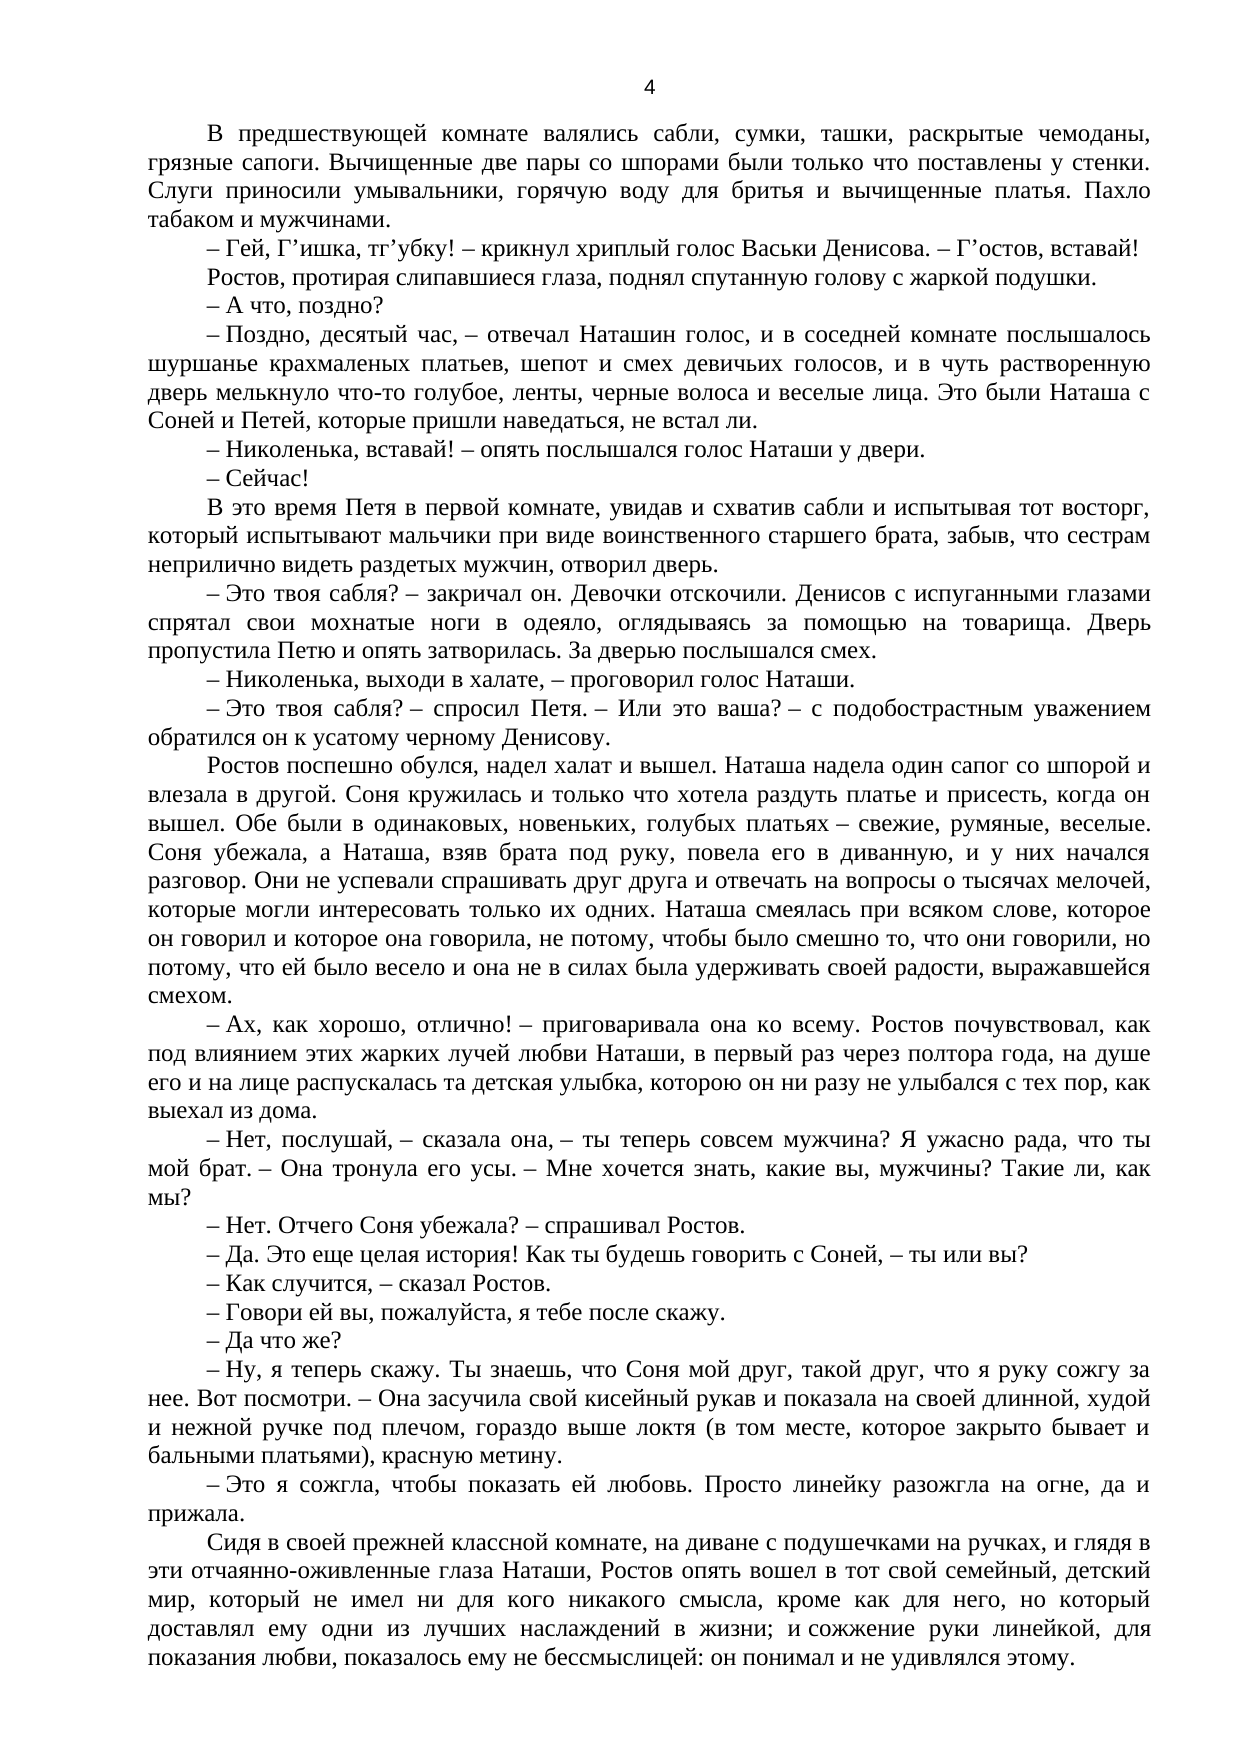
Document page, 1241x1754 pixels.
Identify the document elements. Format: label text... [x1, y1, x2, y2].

text – Это твоя сабля? – закричал он. Девочки отскочили. Денисов с испуганными глазами спрятал свои мохнатые ноги в одеяло, оглядываясь за помощью на товарища. Дверь пропустила Петю и опять затворилась. За дверью послышался смех. [148, 578, 1152, 664]
text В это время Петя в первой комнате, увидав и схватив сабли и испытывая тот восторг, который испытывают мальчики при виде воинственного старшего брата, забыв, что сестрам неприлично видеть раздетых мужчин, отворил дверь. [148, 492, 1152, 578]
text Ростов поспешно обулся, надел халат и вышел. Наташа надела один сапог со шпорой и влезала в другой. Соня кружилась и только что хотела раздуть платье и присесть, когда он вышел. Обе были в одинаковых, новеньких, голубых платьях – свежие, румяные, веселые. Соня убежала, а Наташа, взяв брата под руку, повела его в диванную, и у них начался разговор. Они не успевали спрашивать друг друга и отвечать на вопросы о тысячах мелочей, которые могли интересовать только их одних. Наташа смеялась при всяком слове, которое он говорил и которое она говорила, не потому, чтобы было смешно то, что они говорили, но потому, что ей было весело и она не в силах была удерживать своей радости, выражавшейся смехом. [148, 751, 1152, 1009]
text В предшествующей комнате валялись сабли, сумки, ташки, раскрытые чемоданы, грязные сапоги. Вычищенные две пары со шпорами были только что поставлены у стенки. Слуги приносили умывальники, горячую воду для бритья и вычищенные платья. Пахло табаком и мужчинами. [148, 118, 1152, 233]
text – Ах, как хорошо, отлично! – приговаривала она ко всему. Ростов почувствовал, как под влиянием этих жарких лучей любви Наташи, в первый раз через полтора года, на душе его и на лице распускалась та детская улыбка, которою он ни разу не улыбался с тех пор, как выехал из дома. [148, 1009, 1152, 1124]
text – Гей, Г’ишка, тг’убку! – крикнул хриплый голос Васьки Денисова. – Г’остов, вставай! [148, 233, 1152, 262]
text – Ну, я теперь скажу. Ты знаешь, что Соня мой друг, такой друг, что я руку сожгу за нее. Вот посмотри. – Она засучила свой кисейный рукав и показала на своей длинной, худой и нежной ручке под плечом, гораздо выше локтя (в том месте, которое закрыто бывает и бальными платьями), красную метину. [148, 1354, 1152, 1469]
text – А что, поздно? [148, 291, 1152, 319]
text – Николенька, вставай! – опять послышался голос Наташи у двери. [148, 434, 1152, 463]
text – Это твоя сабля? – спросил Петя. – Или это ваша? – с подобострастным уважением обратился он к усатому черному Денисову. [148, 693, 1152, 751]
text – Николенька, выходи в халате, – проговорил голос Наташи. [148, 664, 1152, 693]
text Сидя в своей прежней классной комнате, на диване с подушечками на ручках, и глядя в эти отчаянно‑оживленные глаза Наташи, Ростов опять вошел в тот свой семейный, детский мир, который не имел ни для кого никакого смысла, кроме как для него, но который доставлял ему одни из лучших наслаждений в жизни; и сожжение руки линейкой, для показания любви, показалось ему не бессмыслицей: он понимал и не удивлялся этому. [148, 1527, 1152, 1671]
text – Как случится, – сказал Ростов. [148, 1268, 1152, 1297]
text – Говори ей вы, пожалуйста, я тебе после скажу. [148, 1297, 1152, 1326]
text – Поздно, десятый час, – отвечал Наташин голос, и в соседней комнате послышалось шуршанье крахмаленых платьев, шепот и смех девичьих голосов, и в чуть растворенную дверь мелькнуло что‑то голубое, ленты, черные волоса и веселые лица. Это были Наташа с Соней и Петей, которые пришли наведаться, не встал ли. [148, 319, 1152, 434]
text – Да. Это еще целая история! Как ты будешь говорить с Соней, – ты или вы? [148, 1239, 1152, 1268]
text – Это я сожгла, чтобы показать ей любовь. Просто линейку разожгла на огне, да и прижала. [148, 1469, 1152, 1527]
text – Нет. Отчего Соня убежала? – спрашивал Ростов. [148, 1211, 1152, 1239]
text – Да что же? [148, 1326, 1152, 1354]
text Ростов, протирая слипавшиеся глаза, поднял спутанную голову с жаркой подушки. [148, 262, 1152, 291]
text – Сейчас! [148, 463, 1152, 492]
text – Нет, послушай, – сказала она, – ты теперь совсем мужчина? Я ужасно рада, что ты мой брат. – Она тронула его усы. – Мне хочется знать, какие вы, мужчины? Такие ли, как мы? [148, 1124, 1152, 1211]
